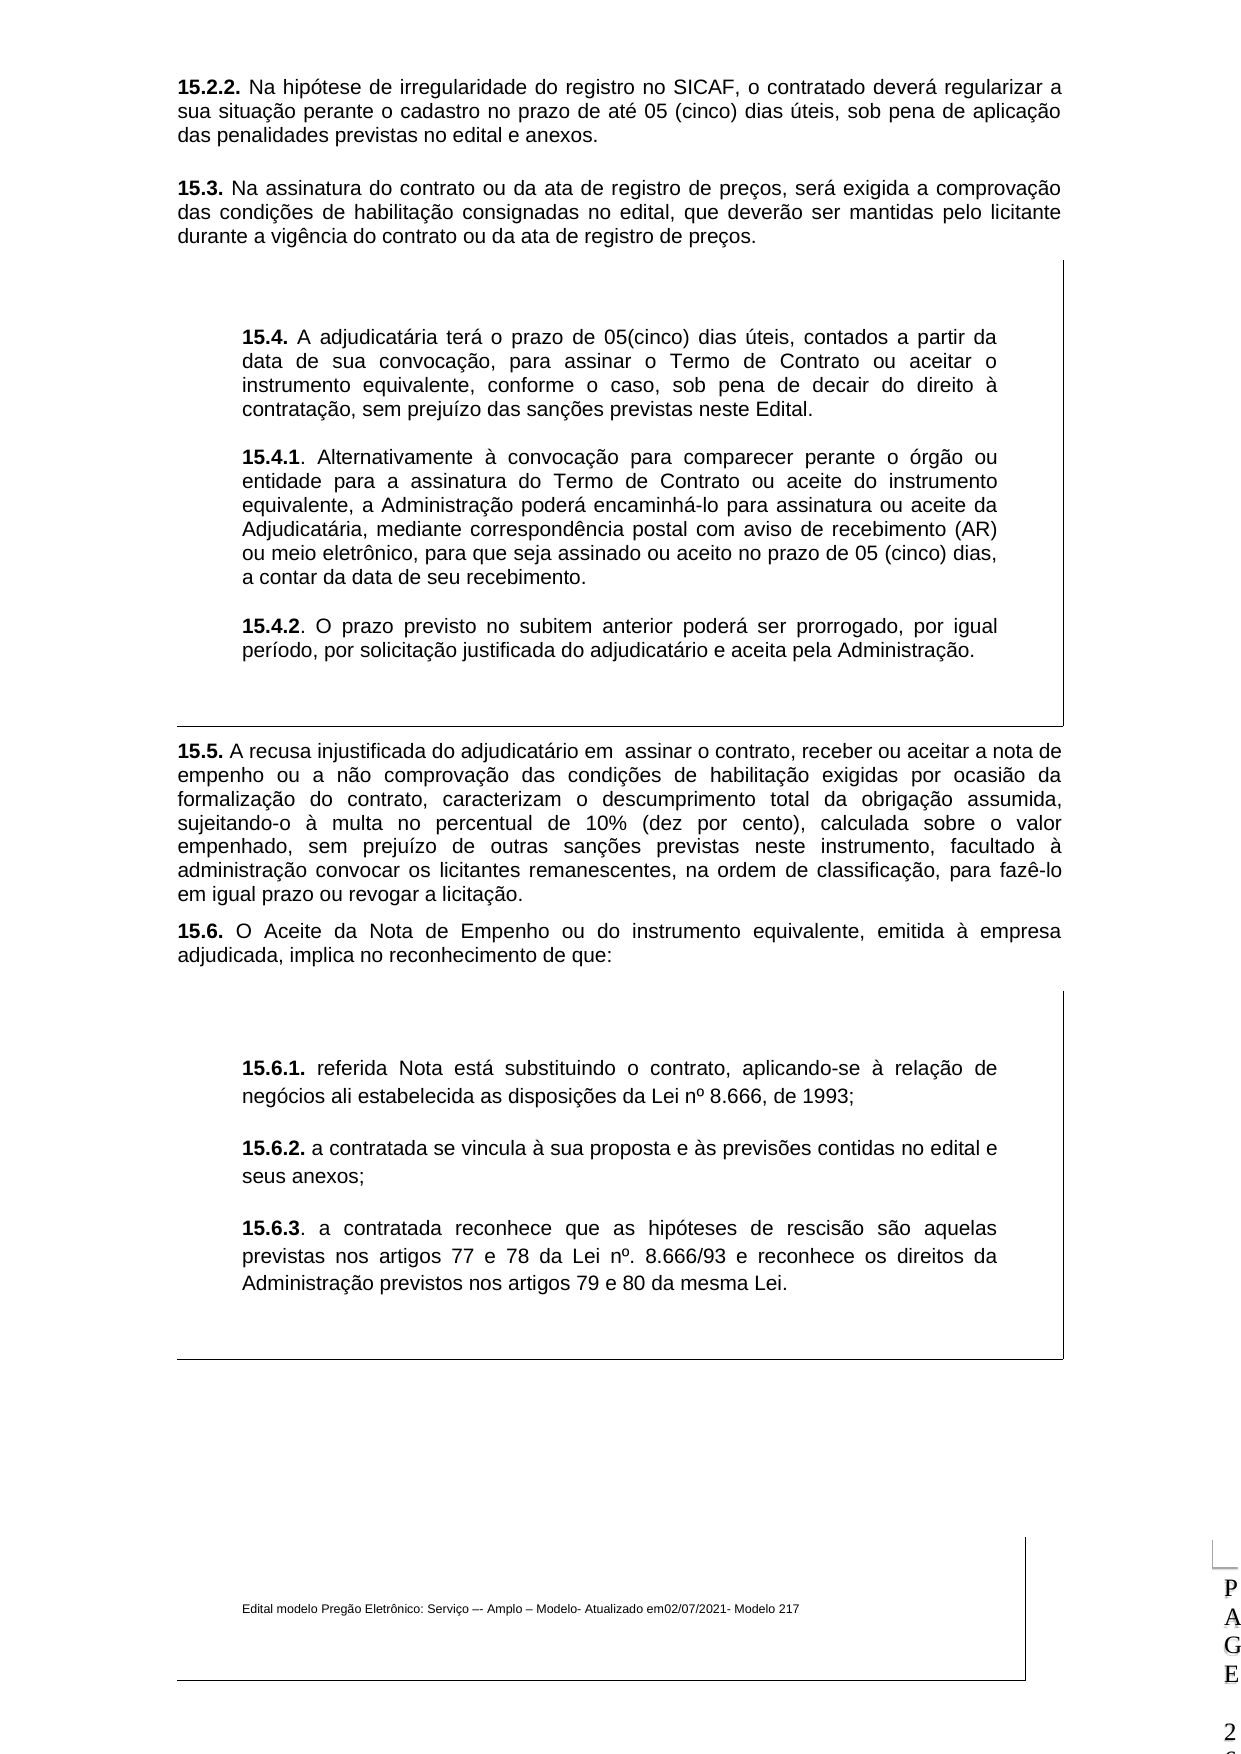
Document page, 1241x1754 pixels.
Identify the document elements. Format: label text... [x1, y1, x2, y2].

text 15.6. O Aceite da Nota de Empenho ou do instrumento equivalente, emitida à empresa adjudicada, implica no reconhecimento de que: [177, 919, 1063, 967]
text 15.4.1. Alternativamente à convocação para comparecer perante o órgão ou entidade para a assinatura do Termo de Contrato ou aceite do instrumento equivalente, a Administração poderá encaminhá-lo para assinatura ou aceite da Adjudicatária, mediante correspondência postal com aviso de recebimento (AR) ou meio eletrônico, para que seja assinado ou aceito no prazo de 05 (cinco) dias, a contar da data de seu recebimento. [177, 381, 1063, 549]
text 15.2.2. Na hipótese de irregularidade do registro no SICAF, o contratado deverá regularizar a sua situação perante o cadastro no prazo de até 05 (cinco) dias úteis, sob pena de aplicação das penalidades previstas no edital e anexos. [177, 75, 1063, 147]
text 15.6.3. a contratada reconhece que as hipóteses de rescisão são aquelas previstas nos artigos 77 e 78 da Lei nº. 8.666/93 e reconhece os direitos da Administração previstos nos artigos 79 e 80 da mesma Lei. [177, 1151, 1063, 1359]
text 15.5. A recusa injustificada do adjudicatário em assinar o contrato, receber ou aceitar a nota de empenho ou a não comprovação das condições de habilitação exigidas por ocasião da formalização do contrato, caracterizam o descumprimento total da obrigação assumida, sujeitando-o à multa no percentual de 10% (dez por cento), calculada sobre o valor empenhado, sem prejuízo de outras sanções previstas neste instrumento, facultado à administração convocar os licitantes remanescentes, na ordem de classificação, para fazê-lo em igual prazo ou revogar a licitação. [177, 738, 1063, 906]
text 15.3. Na assinatura do contrato ou da ata de registro de preços, será exigida a comprovação das condições de habilitação consignadas no edital, que deverão ser mantidas pelo licitante durante a vigência do contrato ou da ata de registro de preços. [177, 176, 1063, 247]
text 15.6.1. referida Nota está substituindo o contrato, aplicando-se à relação de negócios ali estabelecida as disposições da Lei nº 8.666, de 1993; [177, 991, 1063, 1071]
text 15.4. A adjudicatária terá o prazo de 05(cinco) dias úteis, contados a partir da data de sua convocação, para assinar o Termo de Contrato ou aceitar o instrumento equivalente, conforme o caso, sob pena de decair do direito à contratação, sem prejuízo das sanções previstas neste Edital. [177, 260, 1063, 381]
text 15.4.2. O prazo previsto no subitem anterior poderá ser prorrogado, por igual período, por solicitação justificada do adjudicatário e aceita pela Administração. [177, 549, 1063, 726]
text 15.6.2. a contratada se vincula à sua proposta e às previsões contidas no edital e seus anexos; [177, 1071, 1063, 1151]
